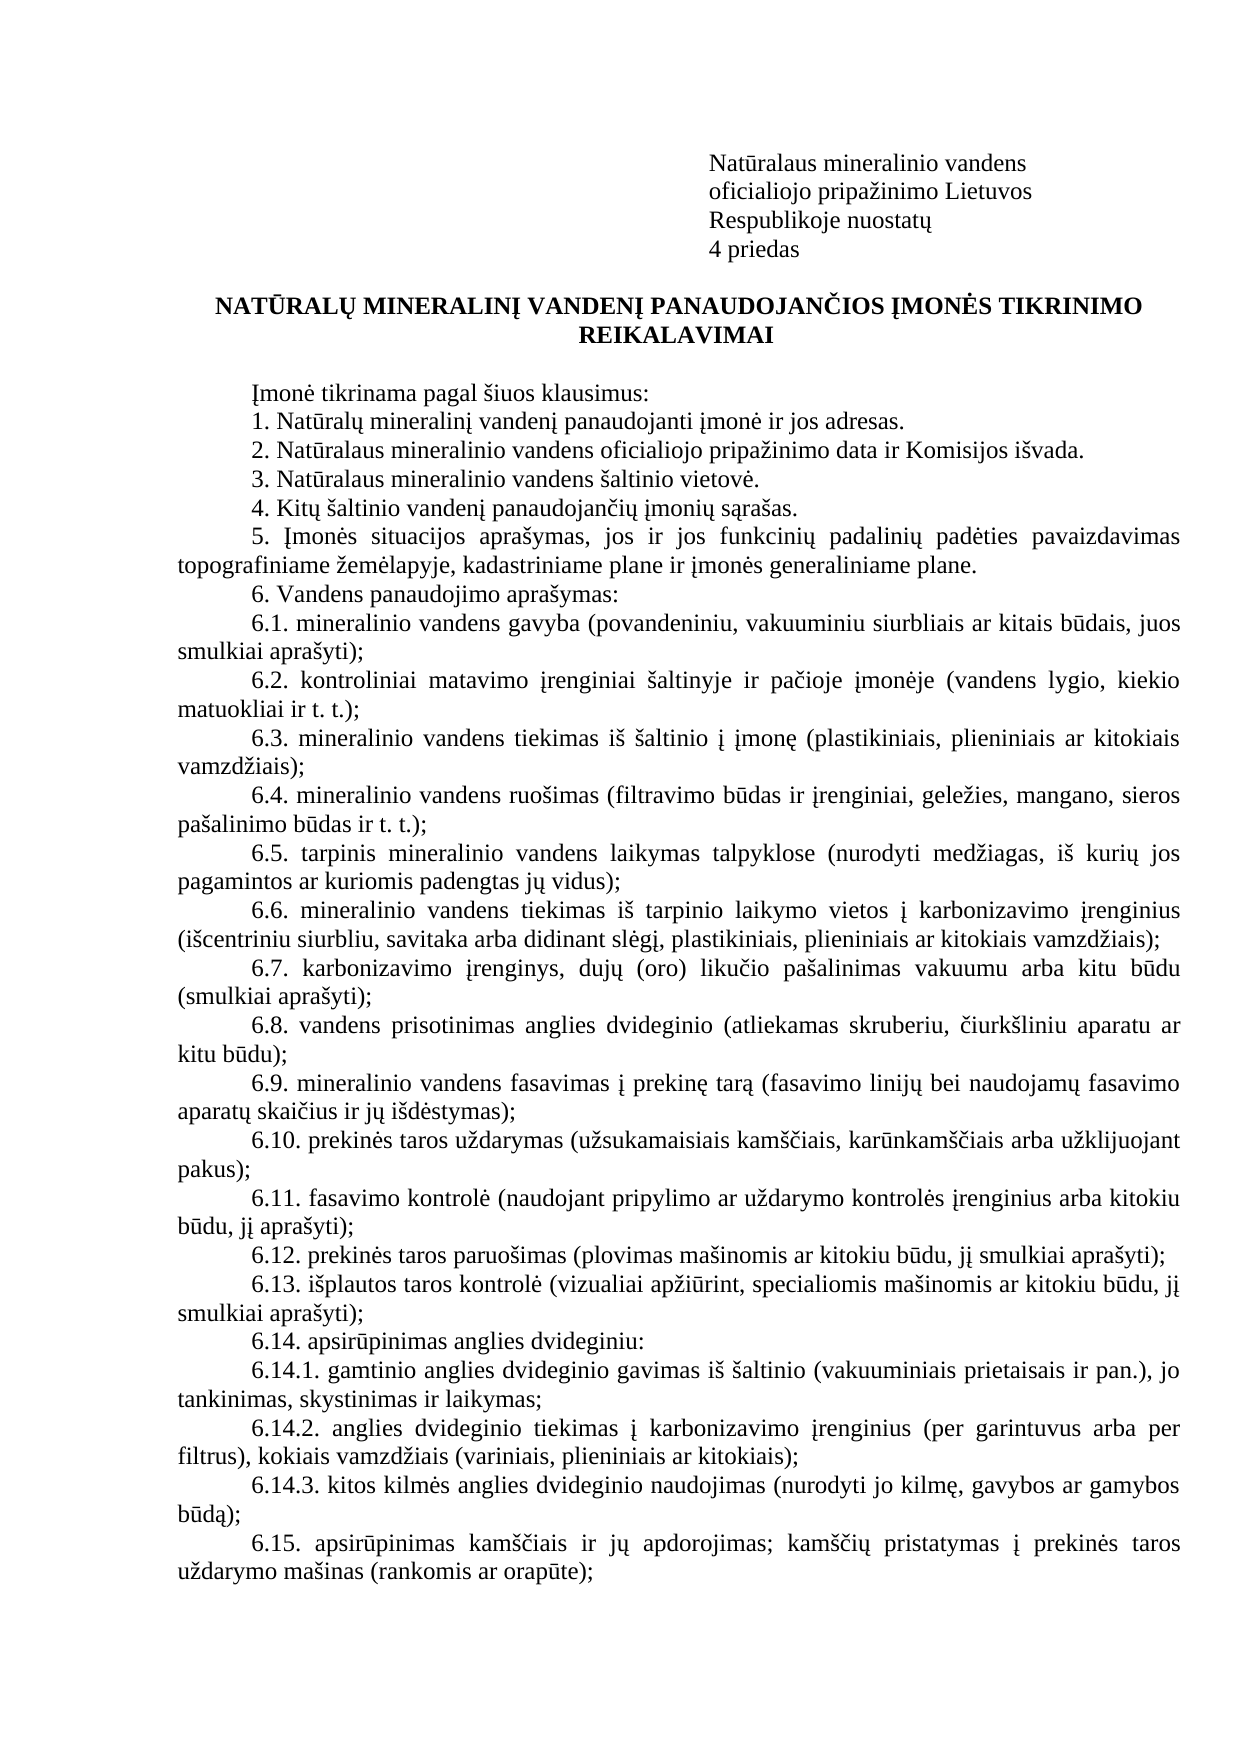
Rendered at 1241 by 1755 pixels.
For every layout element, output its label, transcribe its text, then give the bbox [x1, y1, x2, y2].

text 4 priedas [177, 234, 1181, 263]
text 6.3. mineralinio vandens tiekimas iš šaltinio į įmonę (plastikiniais, plieniniais ar kitokiais vamzdžiais); [177, 723, 1181, 780]
text Įmonė tikrinama pagal šiuos klausimus: [177, 378, 1181, 406]
text 6.12. prekinės taros paruošimas (plovimas mašinomis ar kitokiu būdu, jį smulkiai aprašyti); [177, 1240, 1181, 1269]
text 5. Įmonės situacijos aprašymas, jos ir jos funkcinių padalinių padėties pavaizdavimas topografiniame žemėlapyje, kadastriniame plane ir įmonės generaliniame plane. [177, 521, 1181, 579]
text Respublikoje nuostatų [177, 205, 1181, 234]
text 4. Kitų šaltinio vandenį panaudojančių įmonių sąrašas. [177, 493, 1181, 521]
text 1. Natūralų mineralinį vandenį panaudojanti įmonė ir jos adresas. [177, 406, 1181, 435]
text oficialiojo pripažinimo Lietuvos [177, 176, 1181, 205]
text 6.10. prekinės taros uždarymas (užsukamaisiais kamščiais, karūnkamščiais arba užklijuojant pakus); [177, 1125, 1181, 1183]
text 6. Vandens panaudojimo aprašymas: [177, 579, 1181, 608]
text 6.14.3. kitos kilmės anglies dvideginio naudojimas (nurodyti jo kilmę, gavybos ar gamybos būdą); [177, 1470, 1181, 1528]
text natūralų mineralinį vandenį panaudojančios ĮMONĖS tikrinimo REIKALAVIMAI [177, 291, 1181, 349]
text 6.6. mineralinio vandens tiekimas iš tarpinio laikymo vietos į karbonizavimo įrenginius (išcentriniu siurbliu, savitaka arba didinant slėgį, plastikiniais, plieniniais ar kitokiais vamzdžiais); [177, 895, 1181, 953]
text 2. Natūralaus mineralinio vandens oficialiojo pripažinimo data ir Komisijos išvada. [177, 435, 1181, 464]
text 6.7. karbonizavimo įrenginys, dujų (oro) likučio pašalinimas vakuumu arba kitu būdu (smulkiai aprašyti); [177, 953, 1181, 1010]
text 6.13. išplautos taros kontrolė (vizualiai apžiūrint, specialiomis mašinomis ar kitokiu būdu, jį smulkiai aprašyti); [177, 1269, 1181, 1326]
text 6.14.1. gamtinio anglies dvideginio gavimas iš šaltinio (vakuuminiais prietaisais ir pan.), jo tankinimas, skystinimas ir laikymas; [177, 1355, 1181, 1413]
text 3. Natūralaus mineralinio vandens šaltinio vietovė. [177, 464, 1181, 493]
text 6.1. mineralinio vandens gavyba (povandeniniu, vakuuminiu siurbliais ar kitais būdais, juos smulkiai aprašyti); [177, 608, 1181, 665]
text 6.2. kontroliniai matavimo įrenginiai šaltinyje ir pačioje įmonėje (vandens lygio, kiekio matuokliai ir t. t.); [177, 665, 1181, 723]
text 6.4. mineralinio vandens ruošimas (filtravimo būdas ir įrenginiai, geležies, mangano, sieros pašalinimo būdas ir t. t.); [177, 780, 1181, 838]
text 6.11. fasavimo kontrolė (naudojant pripylimo ar uždarymo kontrolės įrenginius arba kitokiu būdu, jį aprašyti); [177, 1183, 1181, 1240]
text 6.5. tarpinis mineralinio vandens laikymas talpyklose (nurodyti medžiagas, iš kurių jos pagamintos ar kuriomis padengtas jų vidus); [177, 838, 1181, 895]
text 6.9. mineralinio vandens fasavimas į prekinę tarą (fasavimo linijų bei naudojamų fasavimo aparatų skaičius ir jų išdėstymas); [177, 1068, 1181, 1125]
text 6.14. apsirūpinimas anglies dvideginiu: [177, 1326, 1181, 1355]
text 6.15. apsirūpinimas kamščiais ir jų apdorojimas; kamščių pristatymas į prekinės taros uždarymo mašinas (rankomis ar orapūte); [177, 1528, 1181, 1585]
text 6.8. vandens prisotinimas anglies dvideginio (atliekamas skruberiu, čiurkšliniu aparatu ar kitu būdu); [177, 1010, 1181, 1068]
text 6.14.2. anglies dvideginio tiekimas į karbonizavimo įrenginius (per garintuvus arba per filtrus), kokiais vamzdžiais (variniais, plieniniais ar kitokiais); [177, 1413, 1181, 1470]
text Natūralaus mineralinio vandens [177, 148, 1181, 176]
